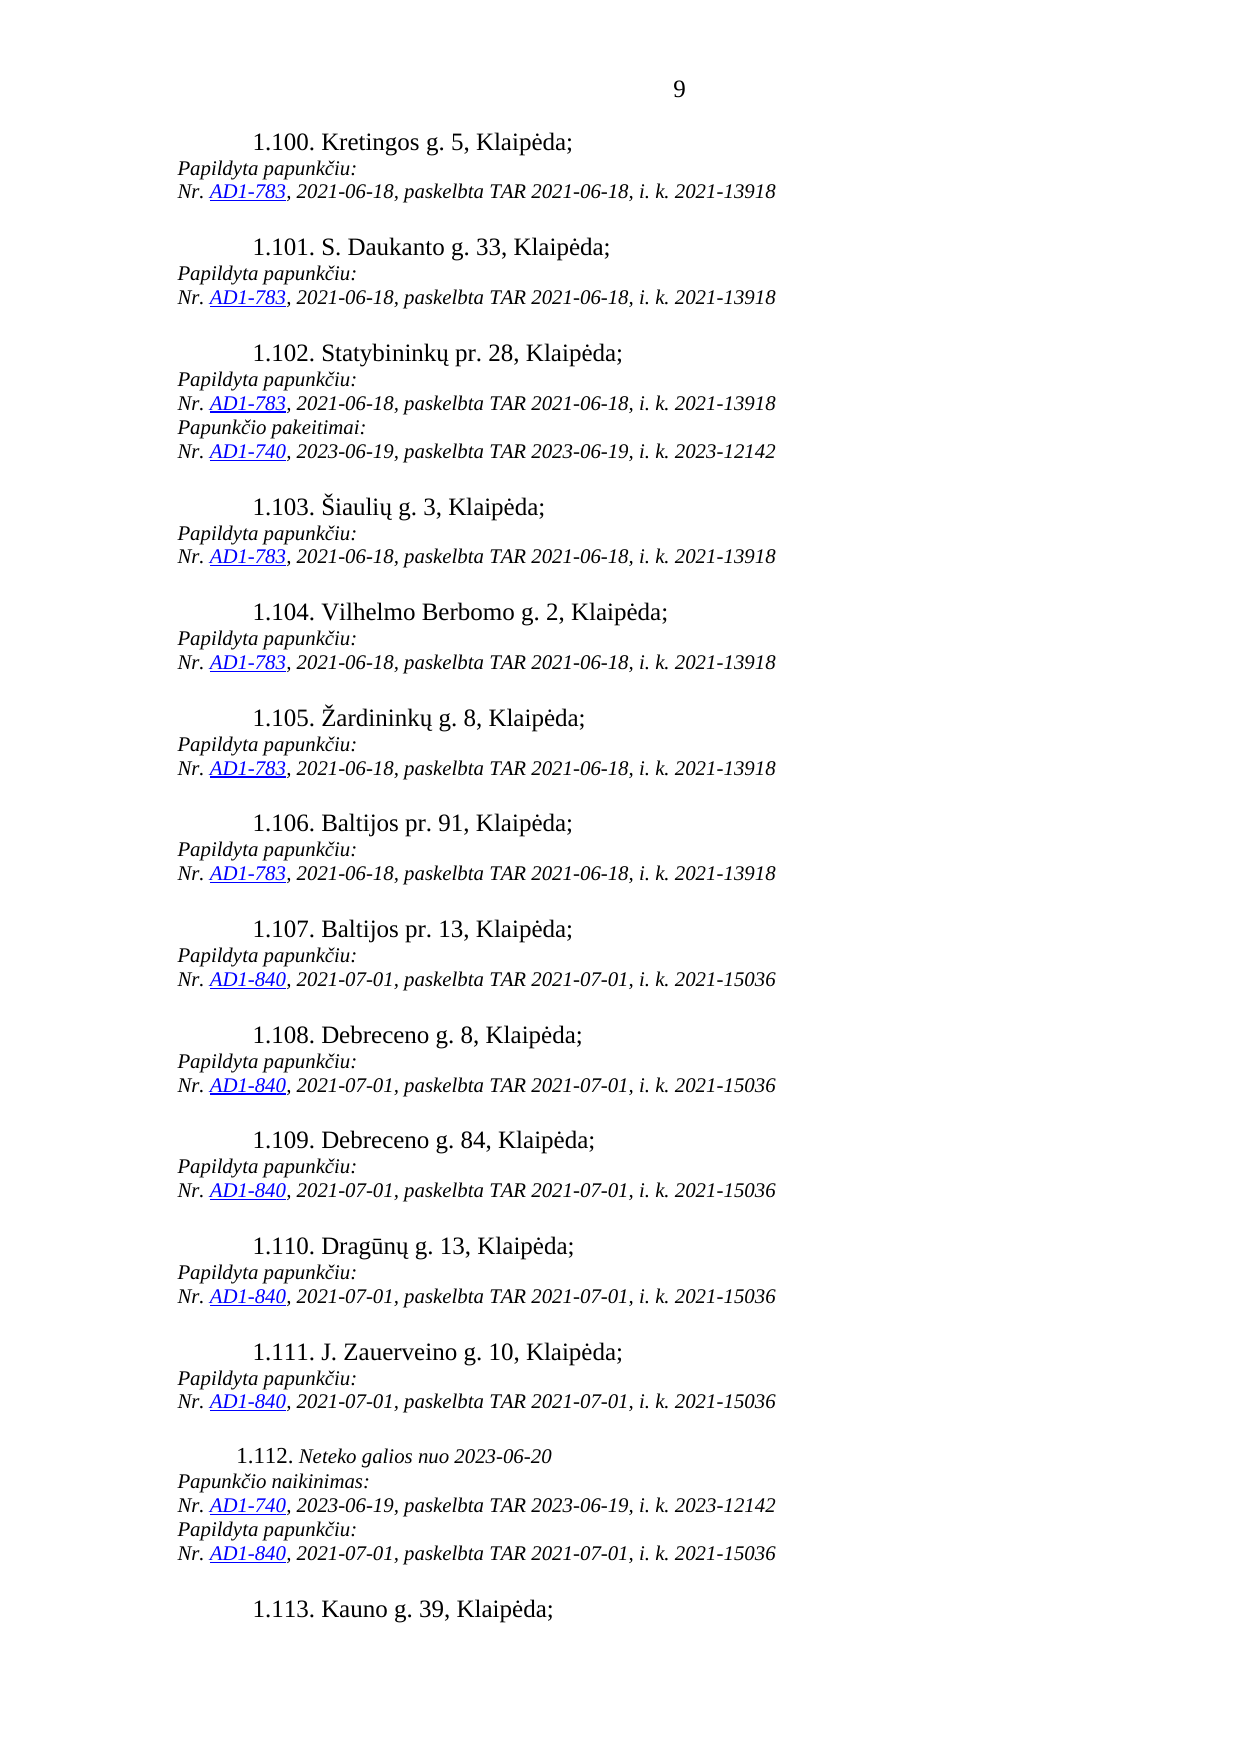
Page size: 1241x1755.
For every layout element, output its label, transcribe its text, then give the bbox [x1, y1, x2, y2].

text 1.105. Žardininkų g. 8, Klaipėda; [177, 703, 1181, 732]
text Nr. AD1-840, 2021-07-01, paskelbta TAR 2021-07-01, i. k. 2021-15036 [177, 1541, 1181, 1565]
text Papildyta papunkčiu: [177, 1154, 1181, 1178]
text 1.103. Šiaulių g. 3, Klaipėda; [177, 492, 1181, 520]
text Nr. AD1-840, 2021-07-01, paskelbta TAR 2021-07-01, i. k. 2021-15036 [177, 967, 1181, 991]
text Papildyta papunkčiu: [177, 732, 1181, 756]
text Papildyta papunkčiu: [177, 261, 1181, 285]
text 1.110. Dragūnų g. 13, Klaipėda; [177, 1231, 1181, 1260]
text 1.109. Debreceno g. 84, Klaipėda; [177, 1125, 1181, 1154]
text Papildyta papunkčiu: [177, 626, 1181, 650]
text Nr. AD1-840, 2021-07-01, paskelbta TAR 2021-07-01, i. k. 2021-15036 [177, 1073, 1181, 1097]
text Nr. AD1-783, 2021-06-18, paskelbta TAR 2021-06-18, i. k. 2021-13918 [177, 391, 1181, 415]
text Papildyta papunkčiu: [177, 1260, 1181, 1284]
text 1.108. Debreceno g. 8, Klaipėda; [177, 1020, 1181, 1048]
text 1.100. Kretingos g. 5, Klaipėda; [177, 127, 1181, 155]
text Nr. AD1-783, 2021-06-18, paskelbta TAR 2021-06-18, i. k. 2021-13918 [177, 179, 1181, 203]
text 1.101. S. Daukanto g. 33, Klaipėda; [177, 232, 1181, 261]
text 1.107. Baltijos pr. 13, Klaipėda; [177, 914, 1181, 943]
text 1.104. Vilhelmo Berbomo g. 2, Klaipėda; [177, 597, 1181, 626]
text 1.113. Kauno g. 39, Klaipėda; [177, 1594, 1181, 1622]
text Nr. AD1-783, 2021-06-18, paskelbta TAR 2021-06-18, i. k. 2021-13918 [177, 544, 1181, 568]
text Papunkčio pakeitimai: [177, 415, 1181, 439]
text Papildyta papunkčiu: [177, 155, 1181, 179]
text 1.111. J. Zauerveino g. 10, Klaipėda; [177, 1337, 1181, 1365]
text 1.102. Statybininkų pr. 28, Klaipėda; [177, 338, 1181, 367]
text Nr. AD1-783, 2021-06-18, paskelbta TAR 2021-06-18, i. k. 2021-13918 [177, 861, 1181, 885]
text Papildyta papunkčiu: [177, 1517, 1181, 1541]
text Papildyta papunkčiu: [177, 1365, 1181, 1389]
text Nr. AD1-783, 2021-06-18, paskelbta TAR 2021-06-18, i. k. 2021-13918 [177, 756, 1181, 780]
text Nr. AD1-840, 2021-07-01, paskelbta TAR 2021-07-01, i. k. 2021-15036 [177, 1389, 1181, 1413]
text Papildyta papunkčiu: [177, 367, 1181, 391]
text Papildyta papunkčiu: [177, 943, 1181, 967]
text Nr. AD1-783, 2021-06-18, paskelbta TAR 2021-06-18, i. k. 2021-13918 [177, 285, 1181, 309]
text Papildyta papunkčiu: [177, 520, 1181, 544]
text 1.106. Baltijos pr. 91, Klaipėda; [177, 808, 1181, 837]
text Nr. AD1-783, 2021-06-18, paskelbta TAR 2021-06-18, i. k. 2021-13918 [177, 650, 1181, 674]
text Papunkčio naikinimas: [177, 1469, 1181, 1493]
text Nr. AD1-740, 2023-06-19, paskelbta TAR 2023-06-19, i. k. 2023-12142 [177, 1493, 1181, 1517]
text Nr. AD1-840, 2021-07-01, paskelbta TAR 2021-07-01, i. k. 2021-15036 [177, 1284, 1181, 1308]
text Papildyta papunkčiu: [177, 1048, 1181, 1073]
text 1.112. Neteko galios nuo 2023-06-20 [177, 1442, 1181, 1469]
text Papildyta papunkčiu: [177, 837, 1181, 861]
text Nr. AD1-840, 2021-07-01, paskelbta TAR 2021-07-01, i. k. 2021-15036 [177, 1178, 1181, 1202]
text Nr. AD1-740, 2023-06-19, paskelbta TAR 2023-06-19, i. k. 2023-12142 [177, 439, 1181, 463]
